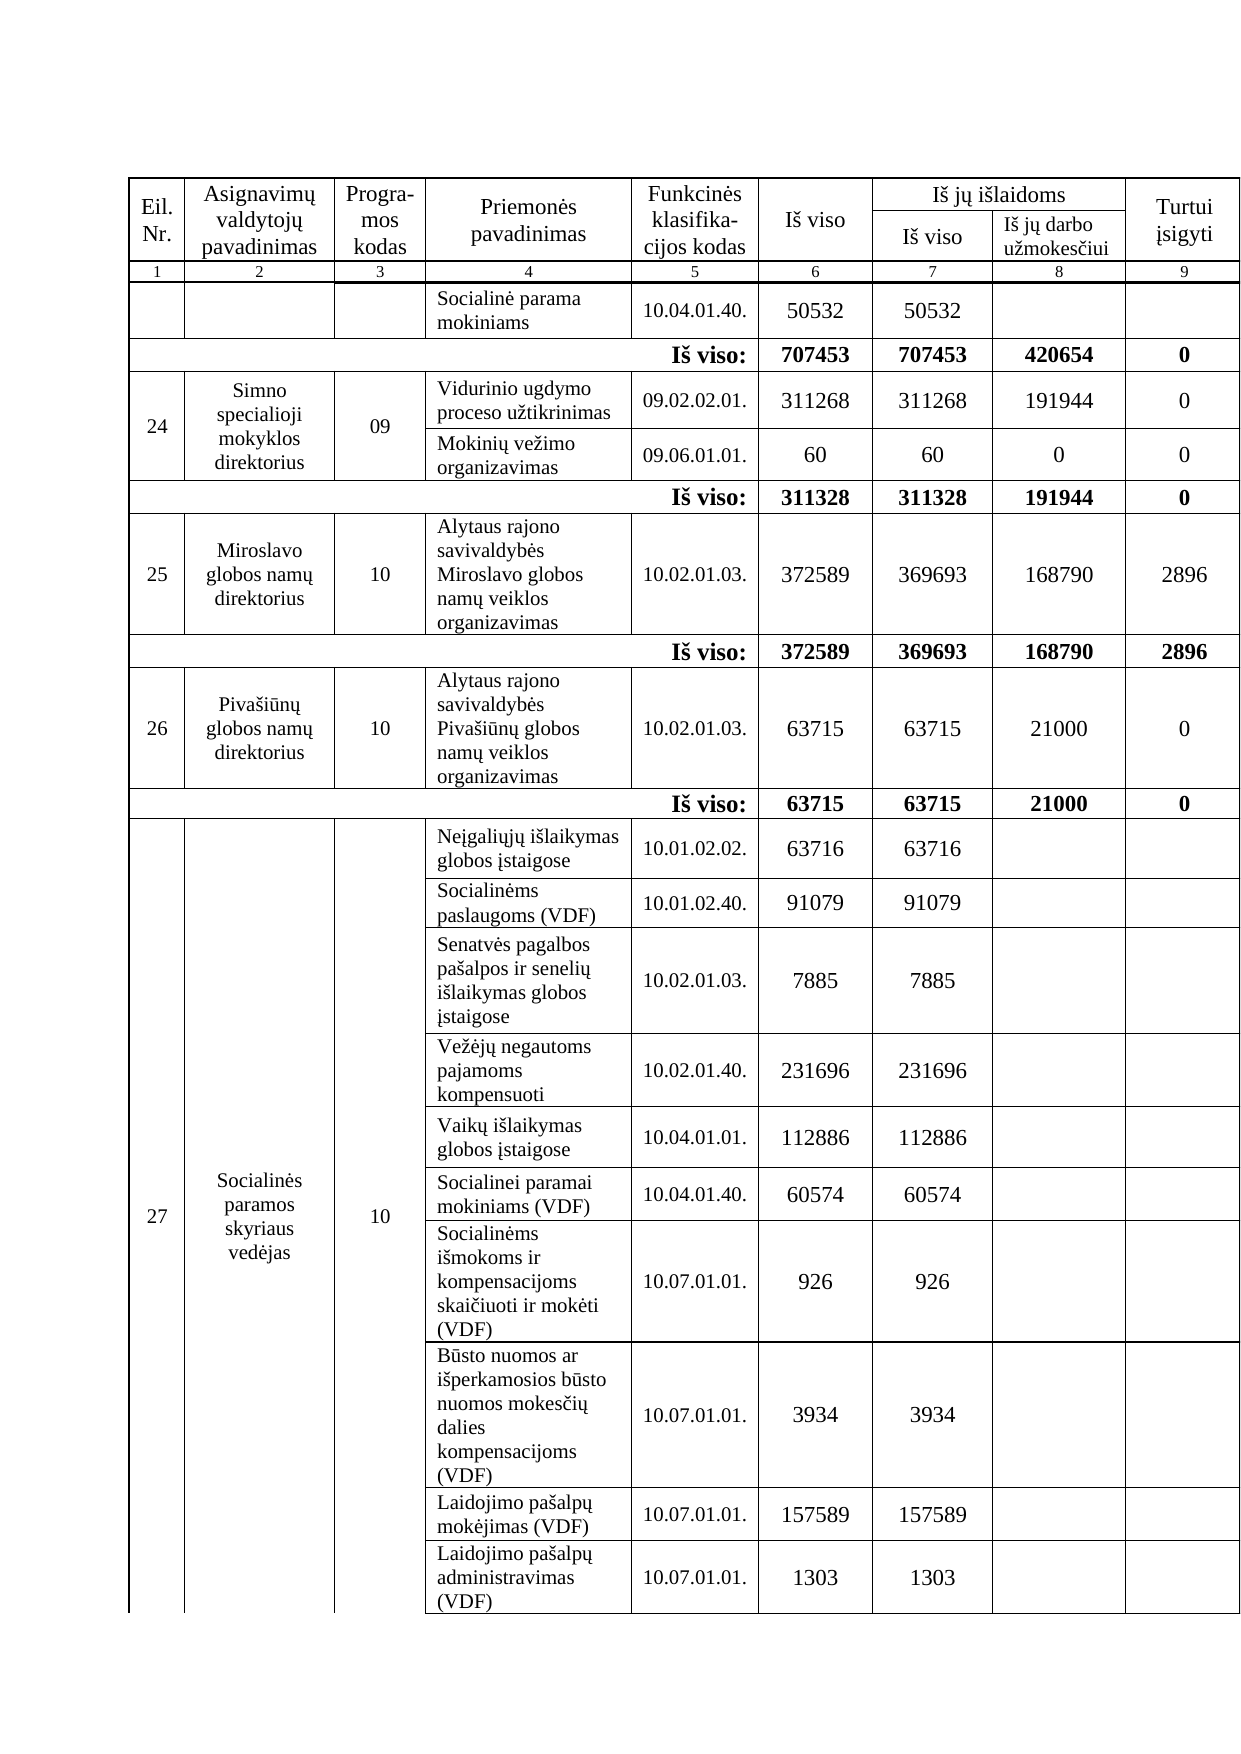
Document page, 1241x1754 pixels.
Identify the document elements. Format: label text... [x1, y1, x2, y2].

table_cell [1126, 1488, 1239, 1540]
table_header Progra-mos kodas [335, 179, 425, 260]
table_cell 10 [335, 514, 425, 634]
table_header Iš jų išlaidoms [873, 179, 1125, 210]
table_header Eil. Nr. [130, 179, 184, 260]
table_cell 7885 [873, 928, 992, 1033]
table_cell 0 [1126, 789, 1239, 818]
table_cell Iš jų darbo užmokesčiui [993, 211, 1125, 260]
table_cell 7 [873, 262, 992, 281]
table_cell 157589 [759, 1488, 872, 1540]
table_cell [993, 1488, 1125, 1540]
table_cell Būsto nuomos ar išperkamosios būsto nuomos mokesčių dalies kompensacijoms (VDF) [426, 1343, 631, 1487]
table_header Funkcinės klasifika-cijos kodas [632, 179, 758, 260]
table_cell 157589 [873, 1488, 992, 1540]
table_cell 60574 [873, 1168, 992, 1220]
table_cell 0 [1126, 372, 1239, 428]
table_cell Alytaus rajono savivaldybės Pivašiūnų globos namų veiklos organizavimas [426, 668, 631, 788]
table_cell 311268 [873, 372, 992, 428]
table_cell Vežėjų negautoms pajamoms kompensuoti [426, 1034, 631, 1106]
table_cell 10.04.01.40. [632, 284, 758, 338]
table_cell 09 [335, 372, 425, 480]
table_cell Senatvės pagalbos pašalpos ir senelių išlaikymas globos įstaigose [426, 928, 631, 1033]
table_cell [185, 283, 334, 338]
table_cell 369693 [873, 514, 992, 634]
table_cell 09.02.02.01. [632, 372, 758, 428]
table_cell Socialinė parama mokiniams [426, 284, 631, 338]
table_cell Alytaus rajono savivaldybės Miroslavo globos namų veiklos organizavimas [426, 514, 631, 634]
table_cell 9 [1126, 262, 1239, 281]
table_cell 0 [993, 429, 1125, 480]
table_cell 2896 [1126, 514, 1239, 634]
table_cell 926 [759, 1221, 872, 1341]
table_cell [1126, 928, 1239, 1033]
table_cell 50532 [873, 284, 992, 338]
table_cell 112886 [873, 1107, 992, 1167]
table_cell [993, 819, 1125, 877]
table_cell 2 [185, 262, 334, 281]
table_cell 420654 [993, 339, 1125, 371]
table_cell [993, 1107, 1125, 1167]
table_cell 231696 [873, 1034, 992, 1106]
table_cell Iš viso: [130, 339, 758, 371]
table_cell [993, 879, 1125, 927]
table_cell 1 [130, 262, 184, 281]
table_cell 63716 [873, 819, 992, 877]
table_cell Socialinėms paslaugoms (VDF) [426, 879, 631, 927]
table_cell Laidojimo pašalpų mokėjimas (VDF) [426, 1488, 631, 1540]
table_cell 191944 [993, 481, 1125, 513]
table_cell 10.04.01.01. [632, 1107, 758, 1167]
table_cell 0 [1126, 429, 1239, 480]
table_cell 0 [1126, 339, 1239, 371]
table_header Iš viso [759, 179, 872, 260]
table_cell 10.02.01.03. [632, 928, 758, 1033]
table_cell [1126, 819, 1239, 877]
table_cell Miroslavo globos namų direktorius [185, 514, 334, 634]
table_cell 1303 [873, 1541, 992, 1613]
table_cell [993, 1168, 1125, 1220]
table_cell [1126, 1541, 1239, 1613]
table_cell Vidurinio ugdymo proceso užtikrinimas [426, 372, 631, 428]
table_cell 10.01.02.02. [632, 819, 758, 877]
table_cell 21000 [993, 789, 1125, 818]
table_cell 10.02.01.40. [632, 1034, 758, 1106]
table_cell 4 [426, 262, 631, 281]
table_cell 25 [130, 514, 184, 634]
table_cell 10.07.01.01. [632, 1221, 758, 1341]
table_cell 6 [759, 262, 872, 281]
table_cell [993, 1221, 1125, 1341]
table_cell 231696 [759, 1034, 872, 1106]
table_cell Iš viso: [130, 635, 758, 667]
table_cell Iš viso: [130, 789, 758, 818]
table_cell Iš viso [873, 211, 992, 260]
table_cell 63715 [759, 668, 872, 788]
table_cell [993, 1343, 1125, 1487]
table_cell 0 [1126, 668, 1239, 788]
table_cell 50532 [759, 284, 872, 338]
table_cell Mokinių vežimo organizavimas [426, 429, 631, 480]
table_cell Neįgaliųjų išlaikymas globos įstaigose [426, 819, 631, 877]
table_cell Simno specialioji mokyklos direktorius [185, 372, 334, 480]
table_cell 10.07.01.01. [632, 1541, 758, 1613]
table_cell 7885 [759, 928, 872, 1033]
table_cell [993, 284, 1125, 338]
table_cell 91079 [759, 879, 872, 927]
table_cell [1126, 1221, 1239, 1341]
table_cell 112886 [759, 1107, 872, 1167]
table_cell 21000 [993, 668, 1125, 788]
table_cell 91079 [873, 879, 992, 927]
table_cell 3934 [759, 1343, 872, 1487]
table_cell Socialinėms išmokoms ir kompensacijoms skaičiuoti ir mokėti (VDF) [426, 1221, 631, 1341]
table_cell [130, 283, 184, 338]
table_cell 8 [993, 262, 1125, 281]
table_cell [1126, 1034, 1239, 1106]
table_cell 926 [873, 1221, 992, 1341]
table_cell [1126, 879, 1239, 927]
table_cell [1126, 1343, 1239, 1487]
table_cell 311328 [759, 481, 872, 513]
table_cell 5 [632, 262, 758, 281]
table_cell [1126, 284, 1239, 338]
table_cell 2896 [1126, 635, 1239, 667]
table_cell Socialinei paramai mokiniams (VDF) [426, 1168, 631, 1220]
table_cell 1303 [759, 1541, 872, 1613]
table_cell Vaikų išlaikymas globos įstaigose [426, 1107, 631, 1167]
table_cell 63715 [873, 668, 992, 788]
table_cell 63715 [873, 789, 992, 818]
table_cell 10.01.02.40. [632, 879, 758, 927]
table_cell 372589 [759, 514, 872, 634]
table_header Priemonės pavadinimas [426, 179, 631, 260]
table_cell 311328 [873, 481, 992, 513]
table_cell 10.02.01.03. [632, 514, 758, 634]
table_cell 707453 [759, 339, 872, 371]
table_cell 60574 [759, 1168, 872, 1220]
table_header Turtui įsigyti [1126, 179, 1239, 260]
table_cell [335, 284, 425, 338]
table_cell 27 [130, 819, 184, 1613]
table_cell 60 [759, 429, 872, 480]
table_cell 09.06.01.01. [632, 429, 758, 480]
table_cell Iš viso: [130, 481, 758, 513]
table_cell 10.07.01.01. [632, 1488, 758, 1540]
table_cell 10.07.01.01. [632, 1343, 758, 1487]
table_cell 24 [130, 372, 184, 480]
table_cell 60 [873, 429, 992, 480]
table_cell 10 [335, 819, 425, 1613]
table_cell 168790 [993, 635, 1125, 667]
table_cell [1126, 1168, 1239, 1220]
table_cell 311268 [759, 372, 872, 428]
table_cell [993, 928, 1125, 1033]
table_cell 10 [335, 668, 425, 788]
table_cell Laidojimo pašalpų administravimas (VDF) [426, 1541, 631, 1613]
table_cell [1126, 1107, 1239, 1167]
table_cell 369693 [873, 635, 992, 667]
table_cell 168790 [993, 514, 1125, 634]
table_cell 26 [130, 668, 184, 788]
table_cell [993, 1541, 1125, 1613]
table_cell 3934 [873, 1343, 992, 1487]
table_cell 372589 [759, 635, 872, 667]
table_cell Socialinės paramos skyriaus vedėjas [185, 819, 334, 1613]
table_cell Pivašiūnų globos namų direktorius [185, 668, 334, 788]
table_header Asignavimų valdytojų pavadinimas [185, 179, 334, 260]
table_cell 0 [1126, 481, 1239, 513]
table_cell 191944 [993, 372, 1125, 428]
table_cell 3 [335, 262, 425, 281]
table_cell [993, 1034, 1125, 1106]
table_cell 63716 [759, 819, 872, 877]
table_cell 10.04.01.40. [632, 1168, 758, 1220]
table_cell 63715 [759, 789, 872, 818]
table_cell 10.02.01.03. [632, 668, 758, 788]
table_cell 707453 [873, 339, 992, 371]
